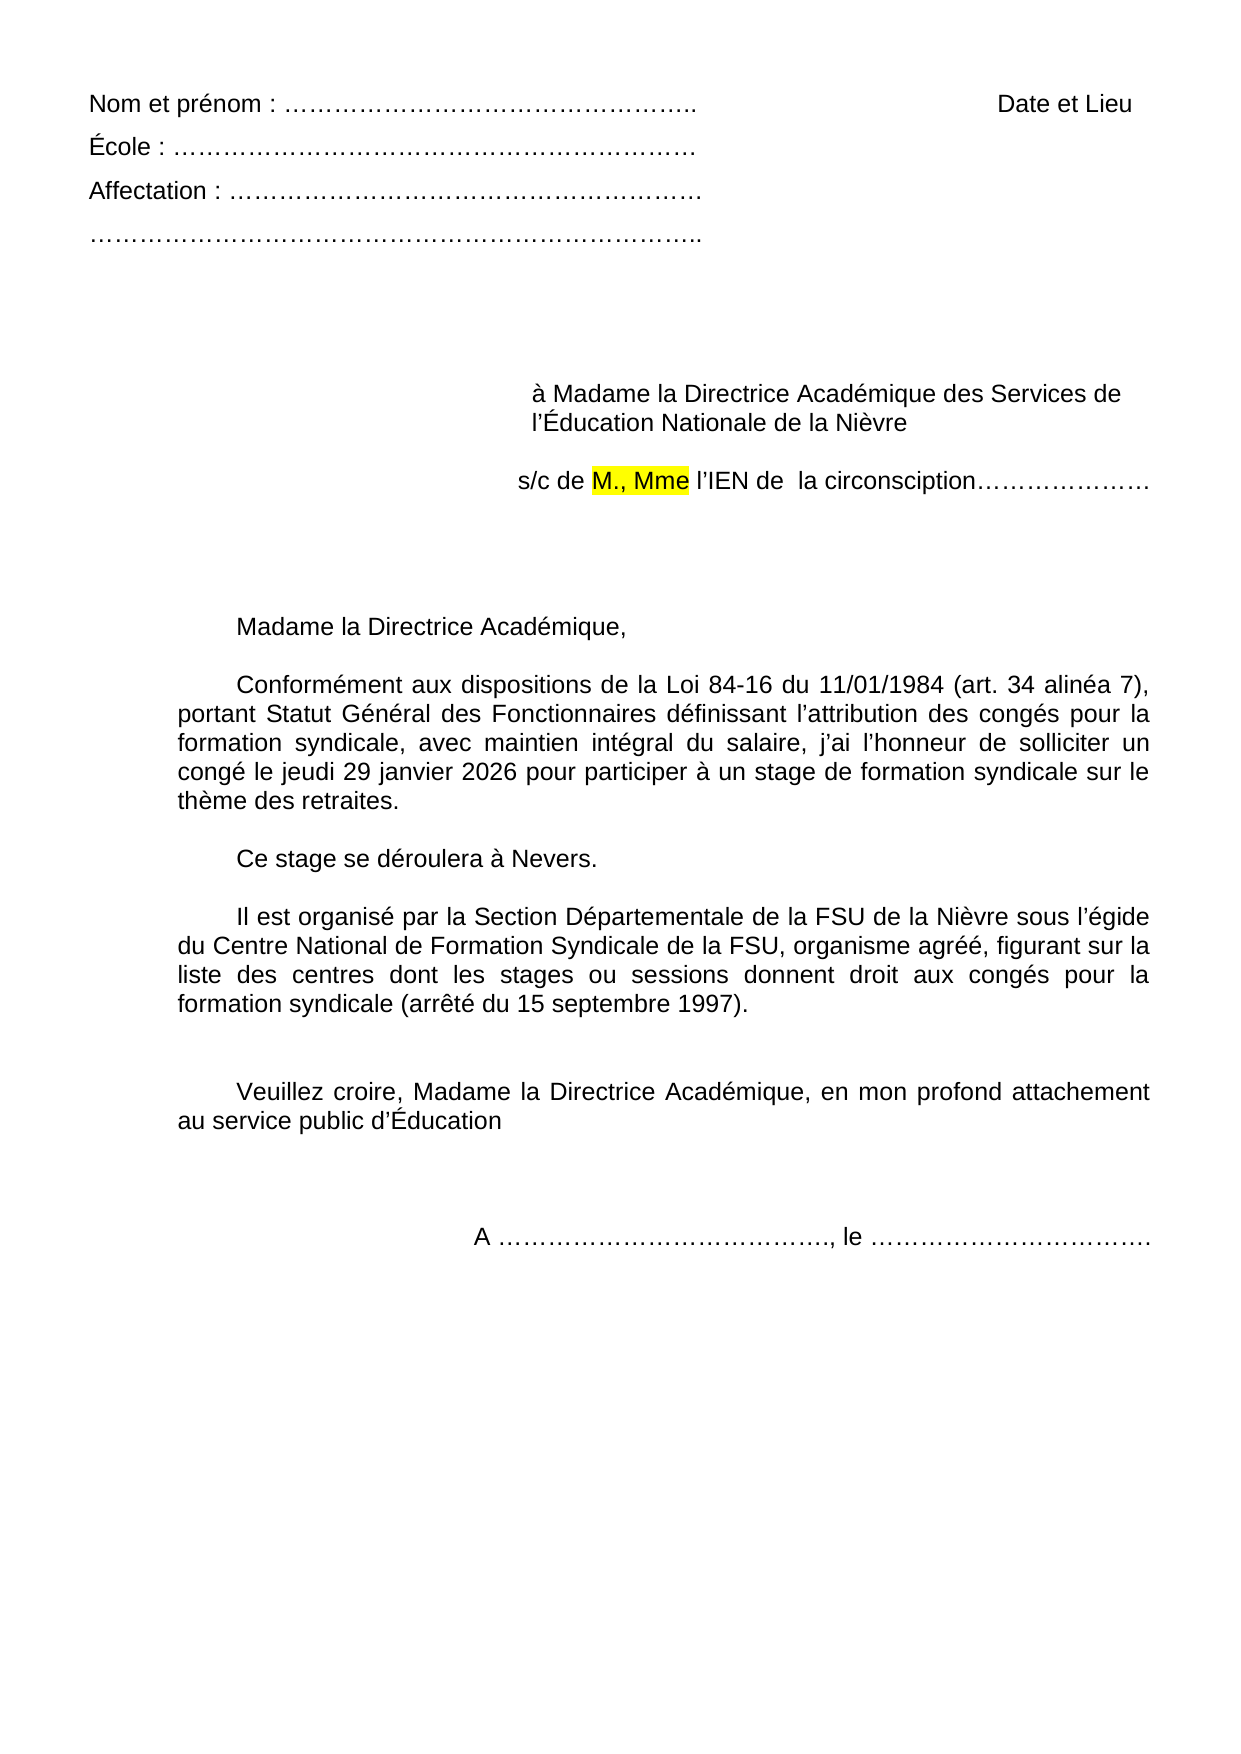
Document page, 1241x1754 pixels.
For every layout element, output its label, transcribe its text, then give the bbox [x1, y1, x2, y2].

text Affectation : ………………………………………………… [88, 176, 1151, 205]
text s/c de M., Mme l’IEN de la circonsciption………………… [177, 466, 1151, 495]
text Madame la Directrice Académique, [177, 612, 1151, 641]
text Conformément aux dispositions de la Loi 84-16 du 11/01/1984 (art. 34 alinéa 7), portant Statut Général des Fonctionnaires définissant l’attribution des congés pour la formation syndicale, avec maintien intégral du salaire, j’ai l’honneur de solliciter un congé le jeudi 29 janvier 2026 pour participer à un stage de formation syndicale sur le thème des retraites. [177, 670, 1151, 815]
text Veuillez croire, Madame la Directrice Académique, en mon profond attachement au service public d’Éducation [177, 1077, 1151, 1135]
text A …………………………………., le ……………………………. [177, 1222, 1151, 1251]
text ……………………………………………………………….. [88, 219, 1151, 248]
text Ce stage se déroulera à Nevers. [177, 844, 1151, 873]
text École : ……………………………………………………… [88, 132, 1151, 161]
text à Madame la Directrice Académique des Services de l’Éducation Nationale de la Nièvre [532, 379, 1151, 437]
text Nom et prénom : ………………………………………….. Date et Lieu [88, 89, 1151, 118]
text Il est organisé par la Section Départementale de la FSU de la Nièvre sous l’égide du Centre National de Formation Syndicale de la FSU, organisme agréé, figurant sur la liste des centres dont les stages ou sessions donnent droit aux congés pour la formation syndicale (arrêté du 15 septembre 1997). [177, 902, 1151, 1018]
